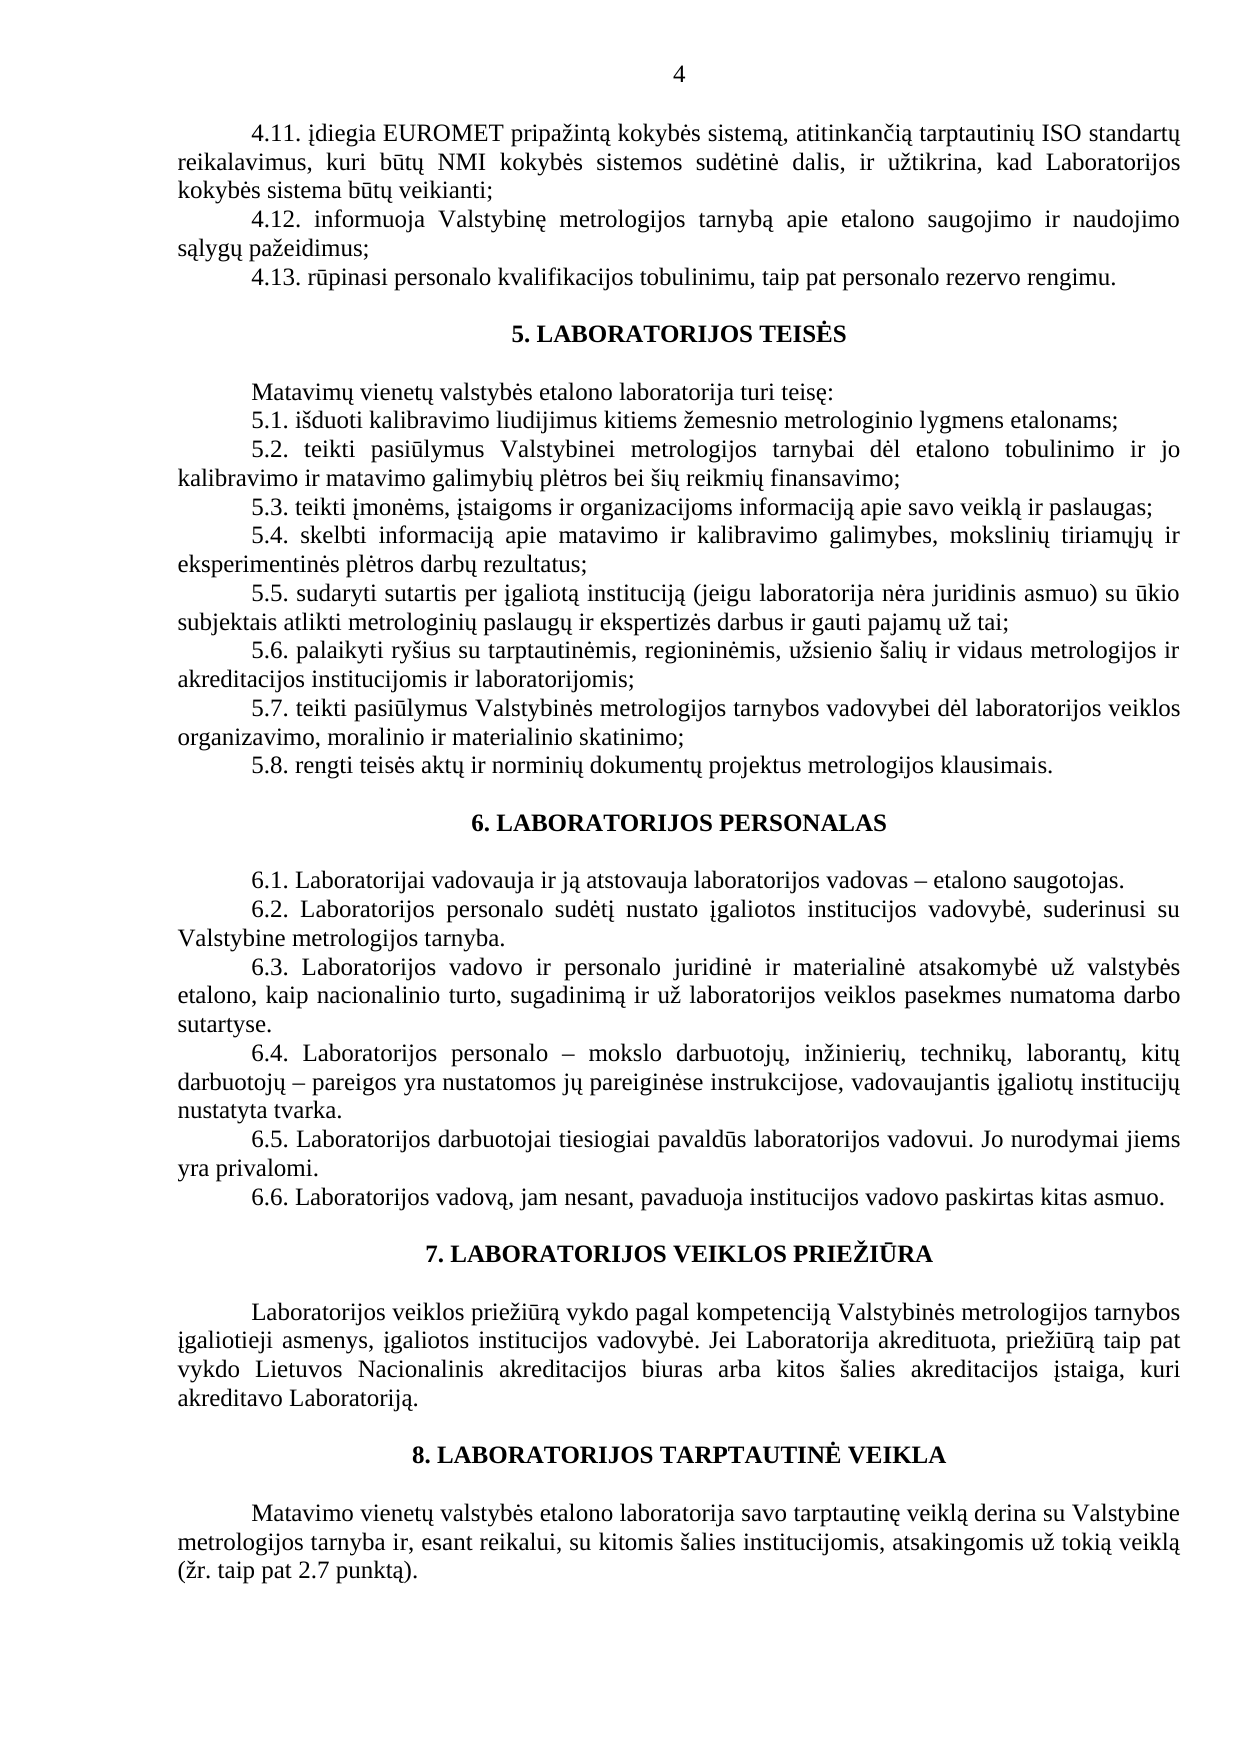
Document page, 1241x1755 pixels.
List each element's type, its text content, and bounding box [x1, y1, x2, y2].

text 6. LABORATORIJOS PERSONALAS [177, 808, 1181, 837]
text 5.3. teikti įmonėms, įstaigoms ir organizacijoms informaciją apie savo veiklą ir paslaugas; [177, 492, 1181, 521]
text 6.4. Laboratorijos personalo – mokslo darbuotojų, inžinierių, technikų, laborantų, kitų darbuotojų – pareigos yra nustatomos jų pareiginėse instrukcijose, vadovaujantis įgaliotų institucijų nustatyta tvarka. [177, 1038, 1181, 1124]
text 6.6. Laboratorijos vadovą, jam nesant, pavaduoja institucijos vadovo paskirtas kitas asmuo. [177, 1182, 1181, 1211]
text 6.5. Laboratorijos darbuotojai tiesiogiai pavaldūs laboratorijos vadovui. Jo nurodymai jiems yra privalomi. [177, 1124, 1181, 1182]
text 6.1. Laboratorijai vadovauja ir ją atstovauja laboratorijos vadovas – etalono saugotojas. [177, 866, 1181, 894]
text 5.7. teikti pasiūlymus Valstybinės metrologijos tarnybos vadovybei dėl laboratorijos veiklos organizavimo, moralinio ir materialinio skatinimo; [177, 693, 1181, 751]
text 5. LABORATORIJOS TEISĖS [177, 319, 1181, 348]
text 5.4. skelbti informaciją apie matavimo ir kalibravimo galimybes, mokslinių tiriamųjų ir eksperimentinės plėtros darbų rezultatus; [177, 521, 1181, 578]
text 6.3. Laboratorijos vadovo ir personalo juridinė ir materialinė atsakomybė už valstybės etalono, kaip nacionalinio turto, sugadinimą ir už laboratorijos veiklos pasekmes numatoma darbo sutartyse. [177, 952, 1181, 1038]
text 5.2. teikti pasiūlymus Valstybinei metrologijos tarnybai dėl etalono tobulinimo ir jo kalibravimo ir matavimo galimybių plėtros bei šių reikmių finansavimo; [177, 434, 1181, 492]
text Matavimo vienetų valstybės etalono laboratorija savo tarptautinę veiklą derina su Valstybine metrologijos tarnyba ir, esant reikalui, su kitomis šalies institucijomis, atsakingomis už tokią veiklą (žr. taip pat 2.7 punktą). [177, 1498, 1181, 1584]
text 4.11. įdiegia EUROMET pripažintą kokybės sistemą, atitinkančią tarptautinių ISO standartų reikalavimus, kuri būtų NMI kokybės sistemos sudėtinė dalis, ir užtikrina, kad Laboratorijos kokybės sistema būtų veikianti; [177, 118, 1181, 204]
text 8. LABORATORIJOS TARPTAUTINĖ VEIKLA [177, 1441, 1181, 1469]
text 7. LABORATORIJOS VEIKLOS PRIEŽIŪRA [177, 1239, 1181, 1268]
text 5.1. išduoti kalibravimo liudijimus kitiems žemesnio metrologinio lygmens etalonams; [177, 406, 1181, 434]
text 4.13. rūpinasi personalo kvalifikacijos tobulinimu, taip pat personalo rezervo rengimu. [177, 262, 1181, 291]
text Matavimų vienetų valstybės etalono laboratorija turi teisę: [177, 377, 1181, 406]
text Laboratorijos veiklos priežiūrą vykdo pagal kompetenciją Valstybinės metrologijos tarnybos įgaliotieji asmenys, įgaliotos institucijos vadovybė. Jei Laboratorija akredituota, priežiūrą taip pat vykdo Lietuvos Nacionalinis akreditacijos biuras arba kitos šalies akreditacijos įstaiga, kuri akreditavo Laboratoriją. [177, 1297, 1181, 1412]
text 6.2. Laboratorijos personalo sudėtį nustato įgaliotos institucijos vadovybė, suderinusi su Valstybine metrologijos tarnyba. [177, 894, 1181, 952]
text 5.8. rengti teisės aktų ir norminių dokumentų projektus metrologijos klausimais. [177, 751, 1181, 779]
text 5.6. palaikyti ryšius su tarptautinėmis, regioninėmis, užsienio šalių ir vidaus metrologijos ir akreditacijos institucijomis ir laboratorijomis; [177, 636, 1181, 693]
text 5.5. sudaryti sutartis per įgaliotą instituciją (jeigu laboratorija nėra juridinis asmuo) su ūkio subjektais atlikti metrologinių paslaugų ir ekspertizės darbus ir gauti pajamų už tai; [177, 578, 1181, 636]
text 4.12. informuoja Valstybinę metrologijos tarnybą apie etalono saugojimo ir naudojimo sąlygų pažeidimus; [177, 204, 1181, 262]
